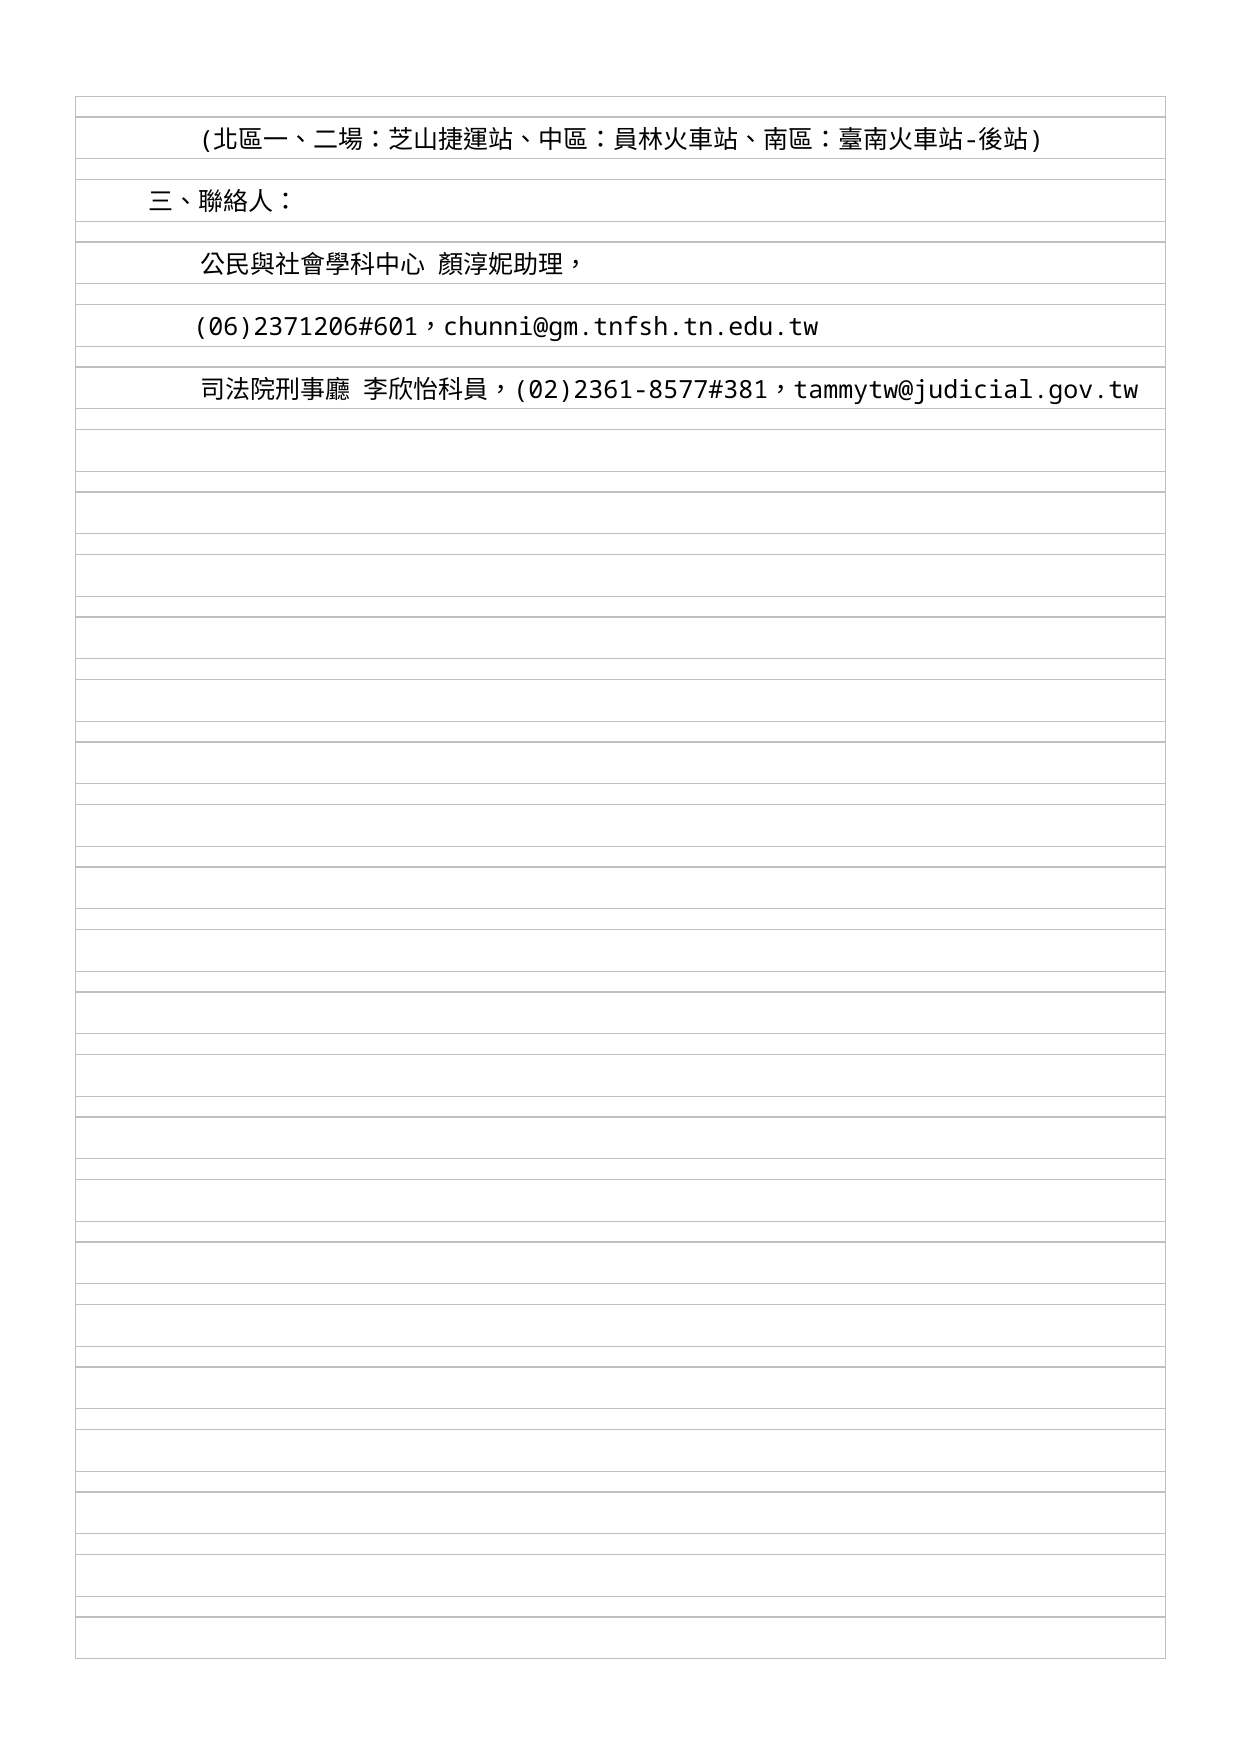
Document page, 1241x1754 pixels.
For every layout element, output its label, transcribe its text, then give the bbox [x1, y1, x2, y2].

text 司法院刑事廳 李欣怡科員，(02)2361-8577#381，tammytw@judicial.gov.tw [193, 368, 1165, 408]
text 三、聯絡人： [149, 180, 1165, 221]
text [149, 159, 1165, 179]
text (06)2371206#601，chunni@gm.tnfsh.tn.edu.tw [193, 305, 1165, 346]
text [149, 97, 1165, 116]
text [193, 222, 1165, 241]
text [193, 284, 1165, 304]
text 公民與社會學科中心 顏淳妮助理， [193, 243, 1165, 283]
text (北區一、二場：芝山捷運站、中區：員林火車站、南區：臺南火車站-後站) [149, 118, 1165, 158]
text [193, 347, 1165, 366]
